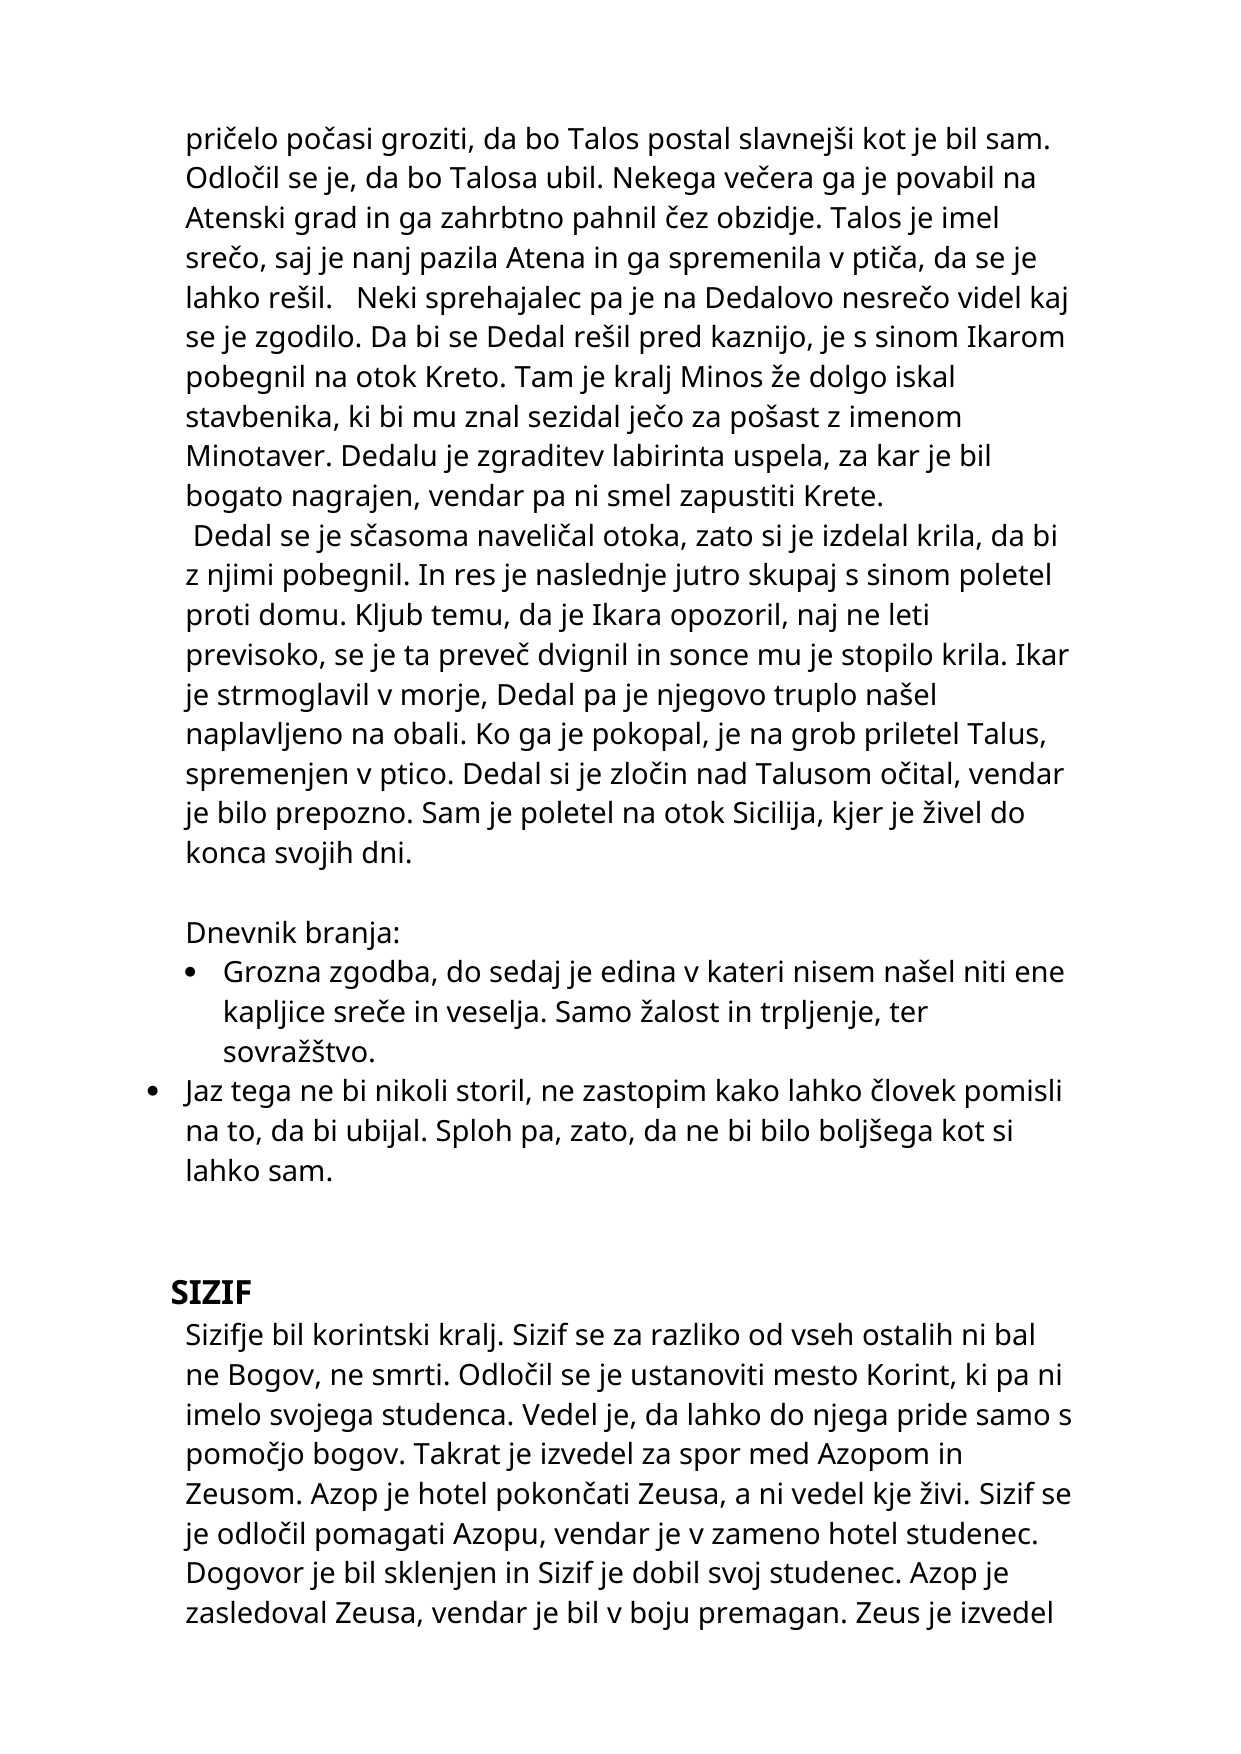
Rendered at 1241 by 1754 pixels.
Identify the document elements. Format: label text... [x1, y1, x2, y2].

text Dedal se je sčasoma naveličal otoka, zato si je izdelal krila, da bi z njimi pobegnil. In res je naslednje jutro skupaj s sinom poletel proti domu. Kljub temu, da je Ikara opozoril, naj ne leti previsoko, se je ta preveč dvignil in sonce mu je stopilo krila. Ikar je strmoglavil v morje, Dedal pa je njegovo truplo našel naplavljeno na obali. Ko ga je pokopal, je na grob priletel Talus, spremenjen v ptico. Dedal si je zločin nad Talusom očital, vendar je bilo prepozno. Sam je poletel na otok Sicilija, kjer je živel do konca svojih dni. [185, 515, 1074, 872]
list Grozna zgodba, do sedaj je edina v kateri nisem našel niti ene kapljice sreče in veselja. Samo žalost in trpljenje, ter sovražštvo. [185, 952, 1074, 1071]
text pričelo počasi groziti, da bo Talos postal slavnejši kot je bil sam. Odločil se je, da bo Talosa ubil. Nekega večera ga je povabil na Atenski grad in ga zahrbtno pahnil čez obzidje. Talos je imel srečo, saj je nanj pazila Atena in ga spremenila v ptiča, da se je lahko rešil. Neki sprehajalec pa je na Dedalovo nesrečo videl kaj se je zgodilo. Da bi se Dedal rešil pred kaznijo, je s sinom Ikarom pobegnil na otok Kreto. Tam je kralj Minos že dolgo iskal stavbenika, ki bi mu znal sezidal ječo za pošast z imenom Minotaver. Dedalu je zgraditev labirinta uspela, za kar je bil bogato nagrajen, vendar pa ni smel zapustiti Krete. [185, 118, 1074, 515]
text SIZIF [148, 1269, 1122, 1314]
list Jaz tega ne bi nikoli storil, ne zastopim kako lahko človek pomisli na to, da bi ubijal. Sploh pa, zato, da ne bi bilo boljšega kot si lahko sam. [148, 1071, 1074, 1190]
text Sizifje bil korintski kralj. Sizif se za razliko od vseh ostalih ni bal ne Bogov, ne smrti. Odločil se je ustanoviti mesto Korint, ki pa ni imelo svojega studenca. Vedel je, da lahko do njega pride samo s pomočjo bogov. Takrat je izvedel za spor med Azopom in Zeusom. Azop je hotel pokončati Zeusa, a ni vedel kje živi. Sizif se je odločil pomagati Azopu, vendar je v zameno hotel studenec. Dogovor je bil sklenjen in Sizif je dobil svoj studenec. Azop je zasledoval Zeusa, vendar je bil v boju premagan. Zeus je izvedel [185, 1314, 1074, 1632]
text Dnevnik branja: [185, 912, 1074, 952]
